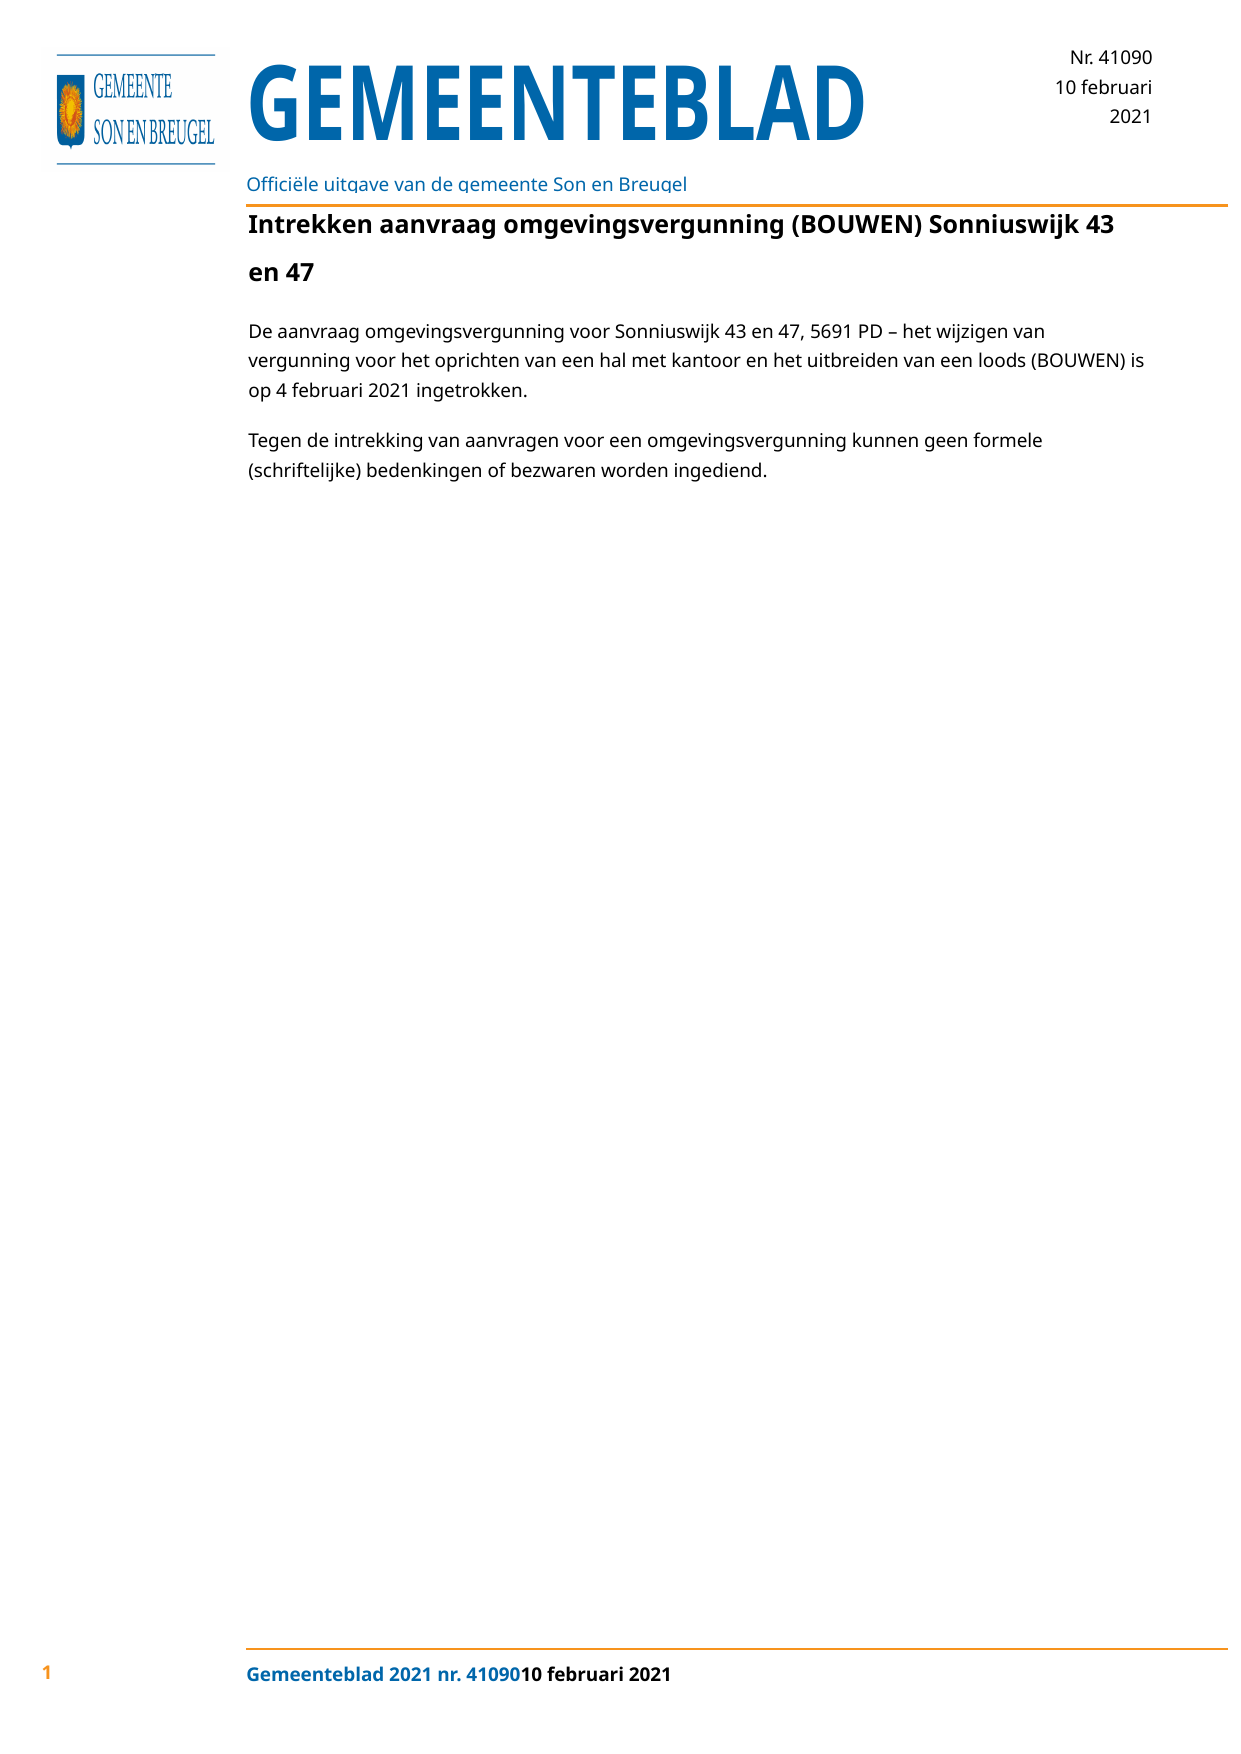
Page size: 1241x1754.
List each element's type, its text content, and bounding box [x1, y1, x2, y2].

picture [41, 47, 231, 172]
text Intrekken aanvraag omgevingsvergunning (BOUWEN) Sonniuswijk 43 en 47 [248, 207, 1152, 288]
text De aanvraag omgevingsvergunning voor Sonniuswijk 43 en 47, 5691 PD – het wijzigen van vergunning voor het oprichten van een hal met kantoor en het uitbreiden van een loods (BOUWEN) is op 4 februari 2021 ingetrokken. [248, 318, 1152, 403]
text Tegen de intrekking van aanvragen voor een omgevingsvergunning kunnen geen formele (schriftelijke) bedenkingen of bezwaren worden ingediend. [248, 427, 1152, 483]
